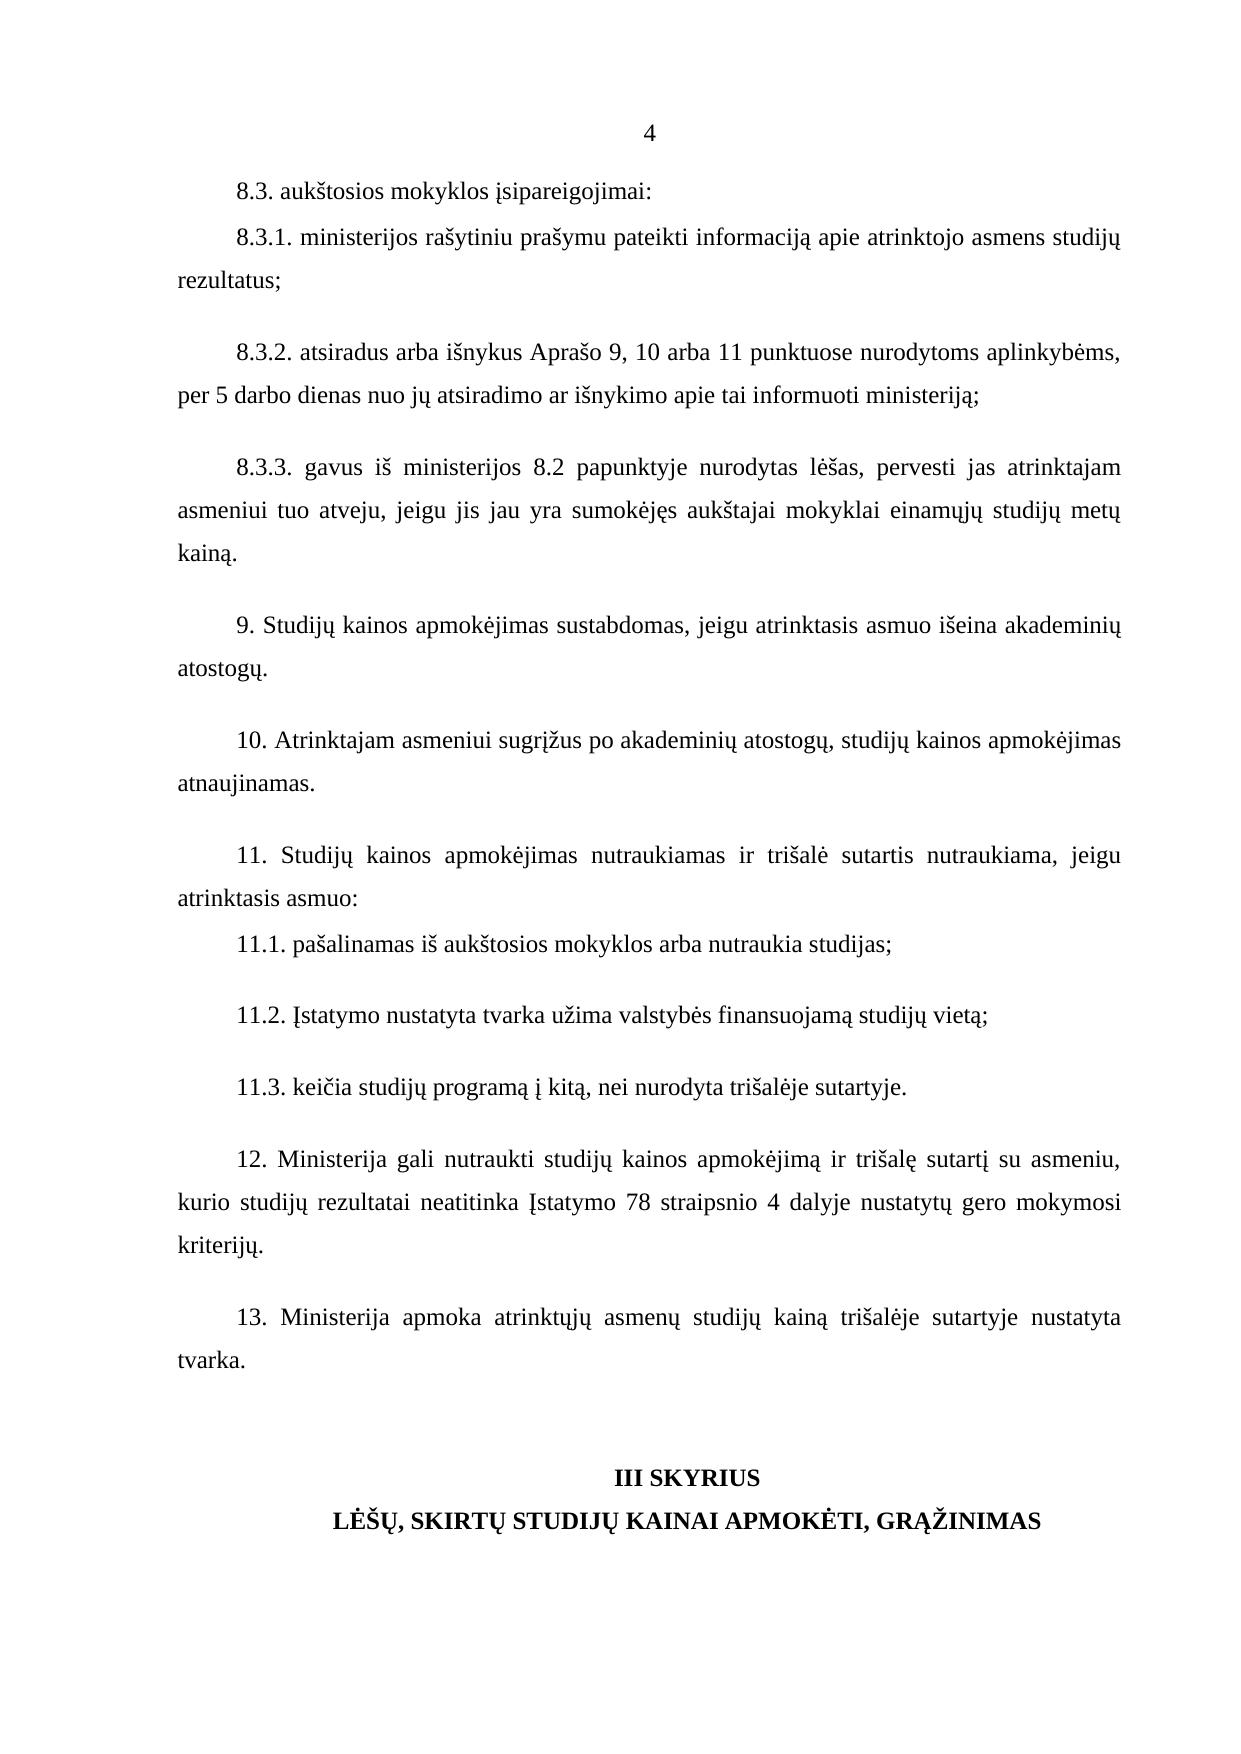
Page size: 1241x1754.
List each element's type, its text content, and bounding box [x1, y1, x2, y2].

text 8.3. aukštosios mokyklos įsipareigojimai: [177, 176, 1122, 205]
text III SKYRIUS [177, 1463, 1122, 1492]
text LĖŠŲ, SKIRTŲ STUDIJŲ KAINAI APMOKĖTI, GRĄŽINIMAS [177, 1506, 1122, 1535]
text 11. Studijų kainos apmokėjimas nutraukiamas ir trišalė sutartis nutraukiama, jeigu atrinktasis asmuo: [177, 840, 1122, 912]
text 12. Ministerija gali nutraukti studijų kainos apmokėjimą ir trišalę sutartį su asmeniu, kurio studijų rezultatai neatitinka Įstatymo 78 straipsnio 4 dalyje nustatytų gero mokymosi kriterijų. [177, 1144, 1122, 1259]
text 8.3.3. gavus iš ministerijos 8.2 papunktyje nurodytas lėšas, pervesti jas atrinktajam asmeniui tuo atveju, jeigu jis jau yra sumokėjęs aukštajai mokyklai einamųjų studijų metų kainą. [177, 452, 1122, 567]
text 11.3. keičia studijų programą į kitą, nei nurodyta trišalėje sutartyje. [177, 1072, 1122, 1101]
text 9. Studijų kainos apmokėjimas sustabdomas, jeigu atrinktasis asmuo išeina akademinių atostogų. [177, 610, 1122, 682]
text 8.3.1. ministerijos rašytiniu prašymu pateikti informaciją apie atrinktojo asmens studijų rezultatus; [177, 222, 1122, 294]
text 10. Atrinktajam asmeniui sugrįžus po akademinių atostogų, studijų kainos apmokėjimas atnaujinamas. [177, 725, 1122, 797]
text 11.2. Įstatymo nustatyta tvarka užima valstybės finansuojamą studijų vietą; [177, 1001, 1122, 1029]
text 11.1. pašalinamas iš aukštosios mokyklos arba nutraukia studijas; [177, 929, 1122, 957]
text 8.3.2. atsiradus arba išnykus Aprašo 9, 10 arba 11 punktuose nurodytoms aplinkybėms, per 5 darbo dienas nuo jų atsiradimo ar išnykimo apie tai informuoti ministeriją; [177, 337, 1122, 409]
text 13. Ministerija apmoka atrinktųjų asmenų studijų kainą trišalėje sutartyje nustatyta tvarka. [177, 1302, 1122, 1374]
